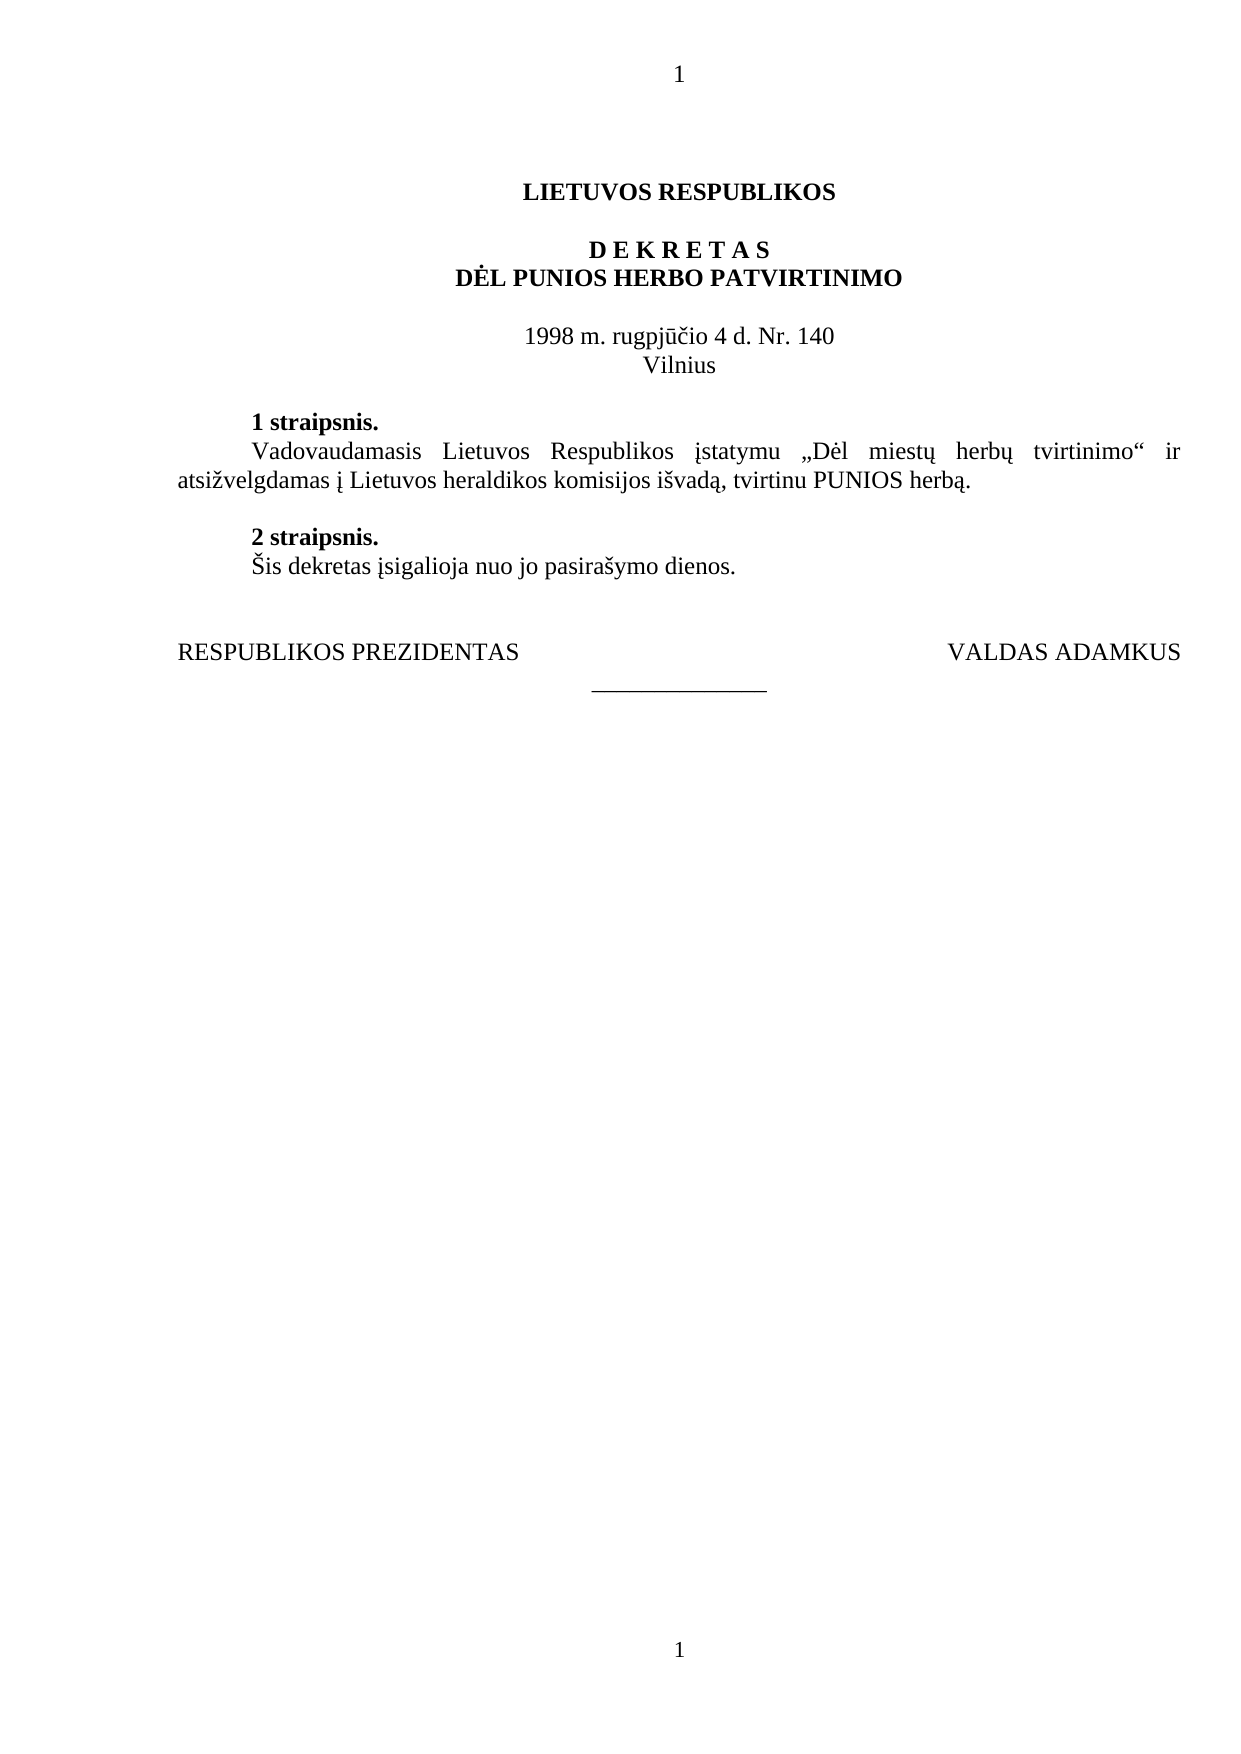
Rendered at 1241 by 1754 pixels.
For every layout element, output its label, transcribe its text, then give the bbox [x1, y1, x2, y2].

text LIETUVOS RESPUBLIKOS [177, 177, 1181, 206]
text Šis dekretas įsigalioja nuo jo pasirašymo dienos. [177, 551, 1181, 580]
text Vadovaudamasis Lietuvos Respublikos įstatymu „Dėl miestų herbų tvirtinimo“ ir atsižvelgdamas į Lietuvos heraldikos komisijos išvadą, tvirtinu PUNIOS herbą. [177, 436, 1181, 493]
text D E K R E T A S [177, 235, 1181, 263]
text DĖL PUNIOS HERBO PATVIRTINIMO [177, 263, 1181, 292]
text 2 straipsnis. [177, 522, 1181, 551]
text Vilnius [177, 350, 1181, 378]
text 1 straipsnis. [177, 407, 1181, 436]
text 1998 m. rugpjūčio 4 d. Nr. 140 [177, 321, 1181, 350]
text RESPUBLIKOS PREZIDENTAS VALDAS ADAMKUS [177, 637, 1181, 666]
text ______________ [177, 666, 1181, 695]
